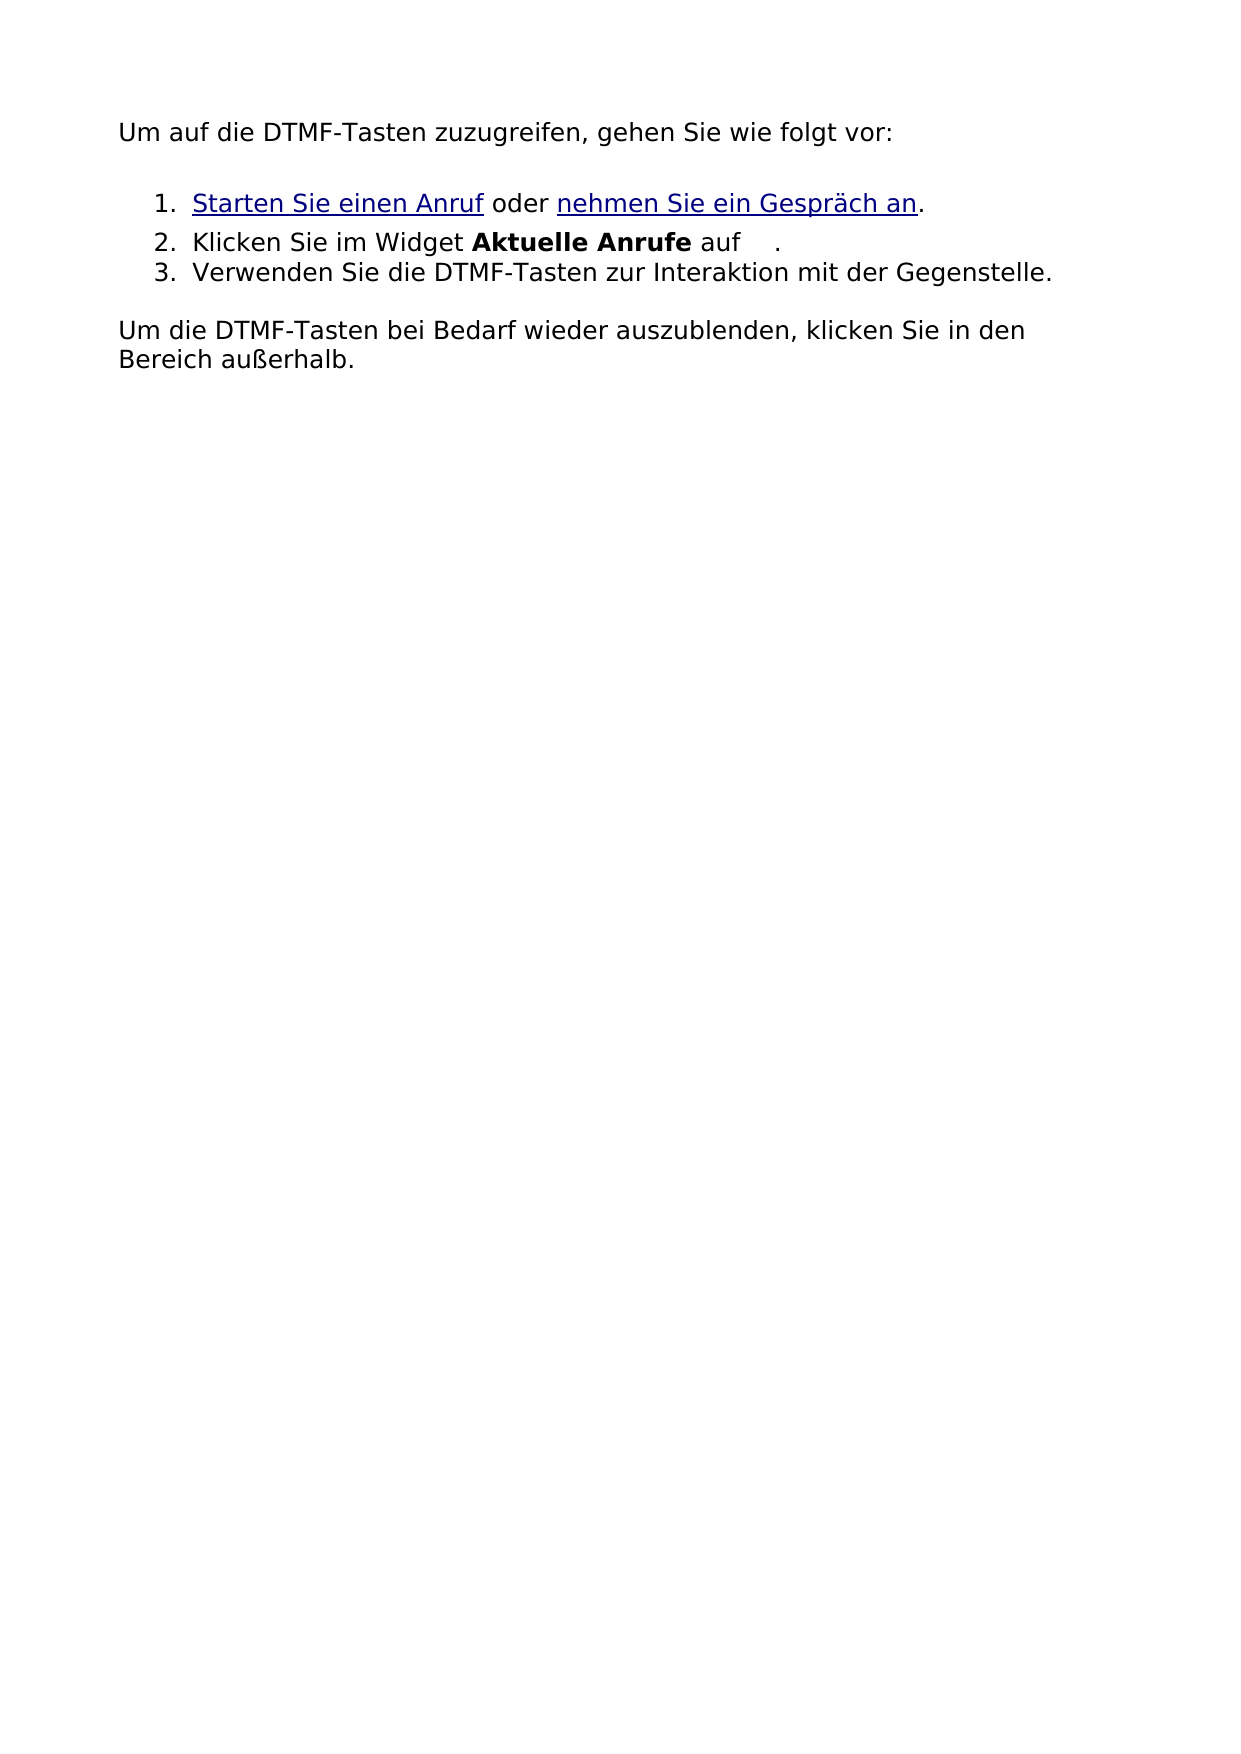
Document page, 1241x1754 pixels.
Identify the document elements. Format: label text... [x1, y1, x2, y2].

list Starten Sie einen Anruf oder nehmen Sie ein Gespräch an. [177, 189, 1122, 218]
text Um die DTMF-Tasten bei Bedarf wieder auszublenden, klicken Sie in den Bereich außerhalb. [118, 316, 1122, 375]
list Klicken Sie im Widget Aktuelle Anrufe auf. [177, 218, 1122, 258]
text Um auf die DTMF-Tasten zuzugreifen, gehen Sie wie folgt vor: [118, 118, 1122, 147]
list Verwenden Sie die DTMF-Tasten zur Interaktion mit der Gegenstelle. [177, 258, 1122, 287]
